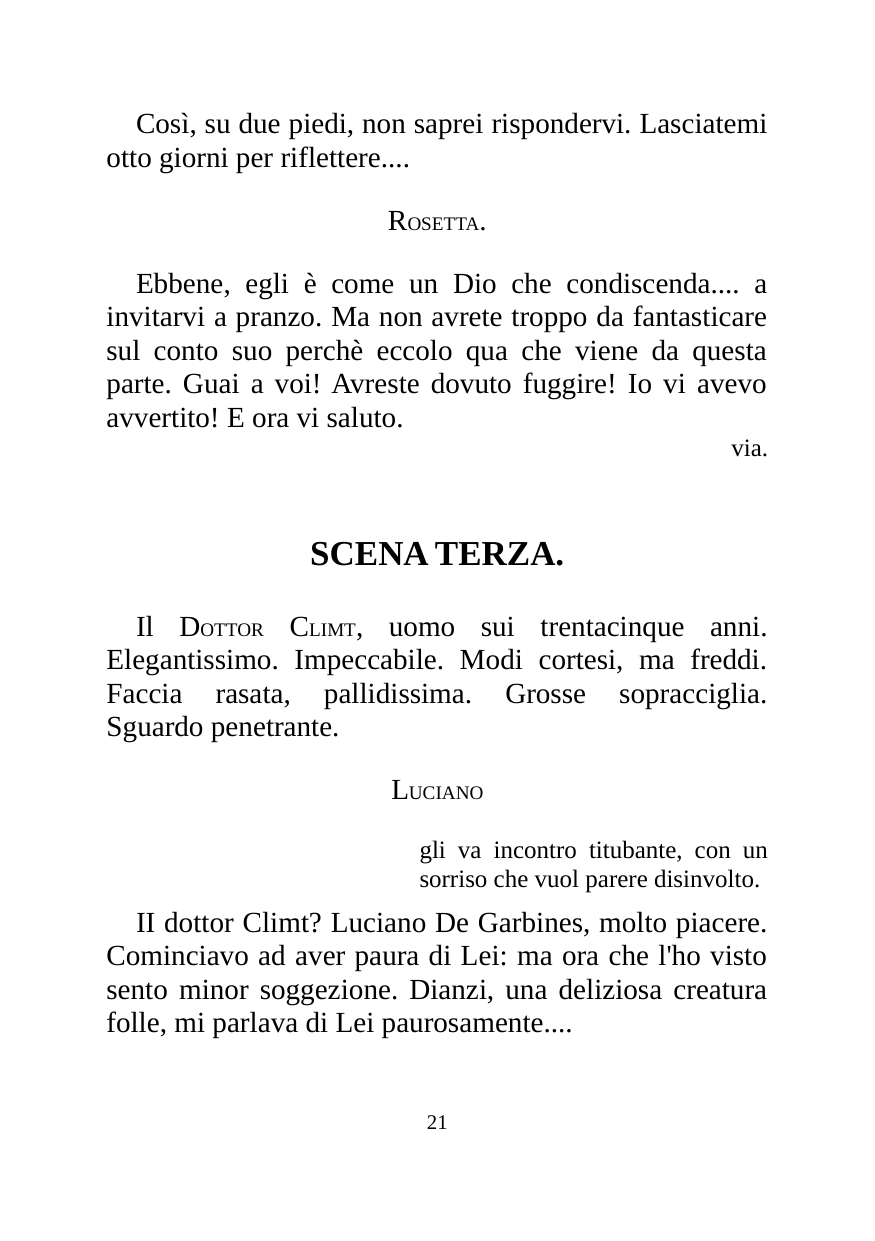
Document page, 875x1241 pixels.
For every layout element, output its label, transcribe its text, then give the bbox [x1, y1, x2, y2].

text via. [431, 433, 768, 462]
text II dottor Climt? Luciano De Garbines, molto piacere. Cominciavo ad aver paura di Lei: ma ora che l'ho visto sento minor soggezione. Dianzi, una deliziosa creatura folle, mi parlava di Lei paurosamente.... [106, 905, 768, 1039]
text Ebbene, egli è come un Dio che condiscenda.... a invitarvi a pranzo. Ma non avrete troppo da fantasticare sul conto suo perchè eccolo qua che viene da questa parte. Guai a voi! Avreste dovuto fuggire! Io vi avevo avvertito! E ora vi saluto. [106, 266, 768, 433]
subtitle SCENA TERZA. [106, 533, 768, 573]
text Il Dottor Climt, uomo sui trentacinque anni. Elegantissimo. Impeccabile. Modi cortesi, ma freddi. Faccia rasata, pallidissima. Grosse sopracciglia. Sguardo penetrante. [106, 609, 768, 743]
text Rosetta. [106, 203, 768, 236]
text Così, su due piedi, non saprei rispondervi. Lasciatemi otto giorni per riflettere.... [106, 106, 768, 173]
text gli va incontro titubante, con un sorriso che vuol parere disinvolto. [419, 835, 768, 893]
text Luciano [106, 772, 768, 806]
